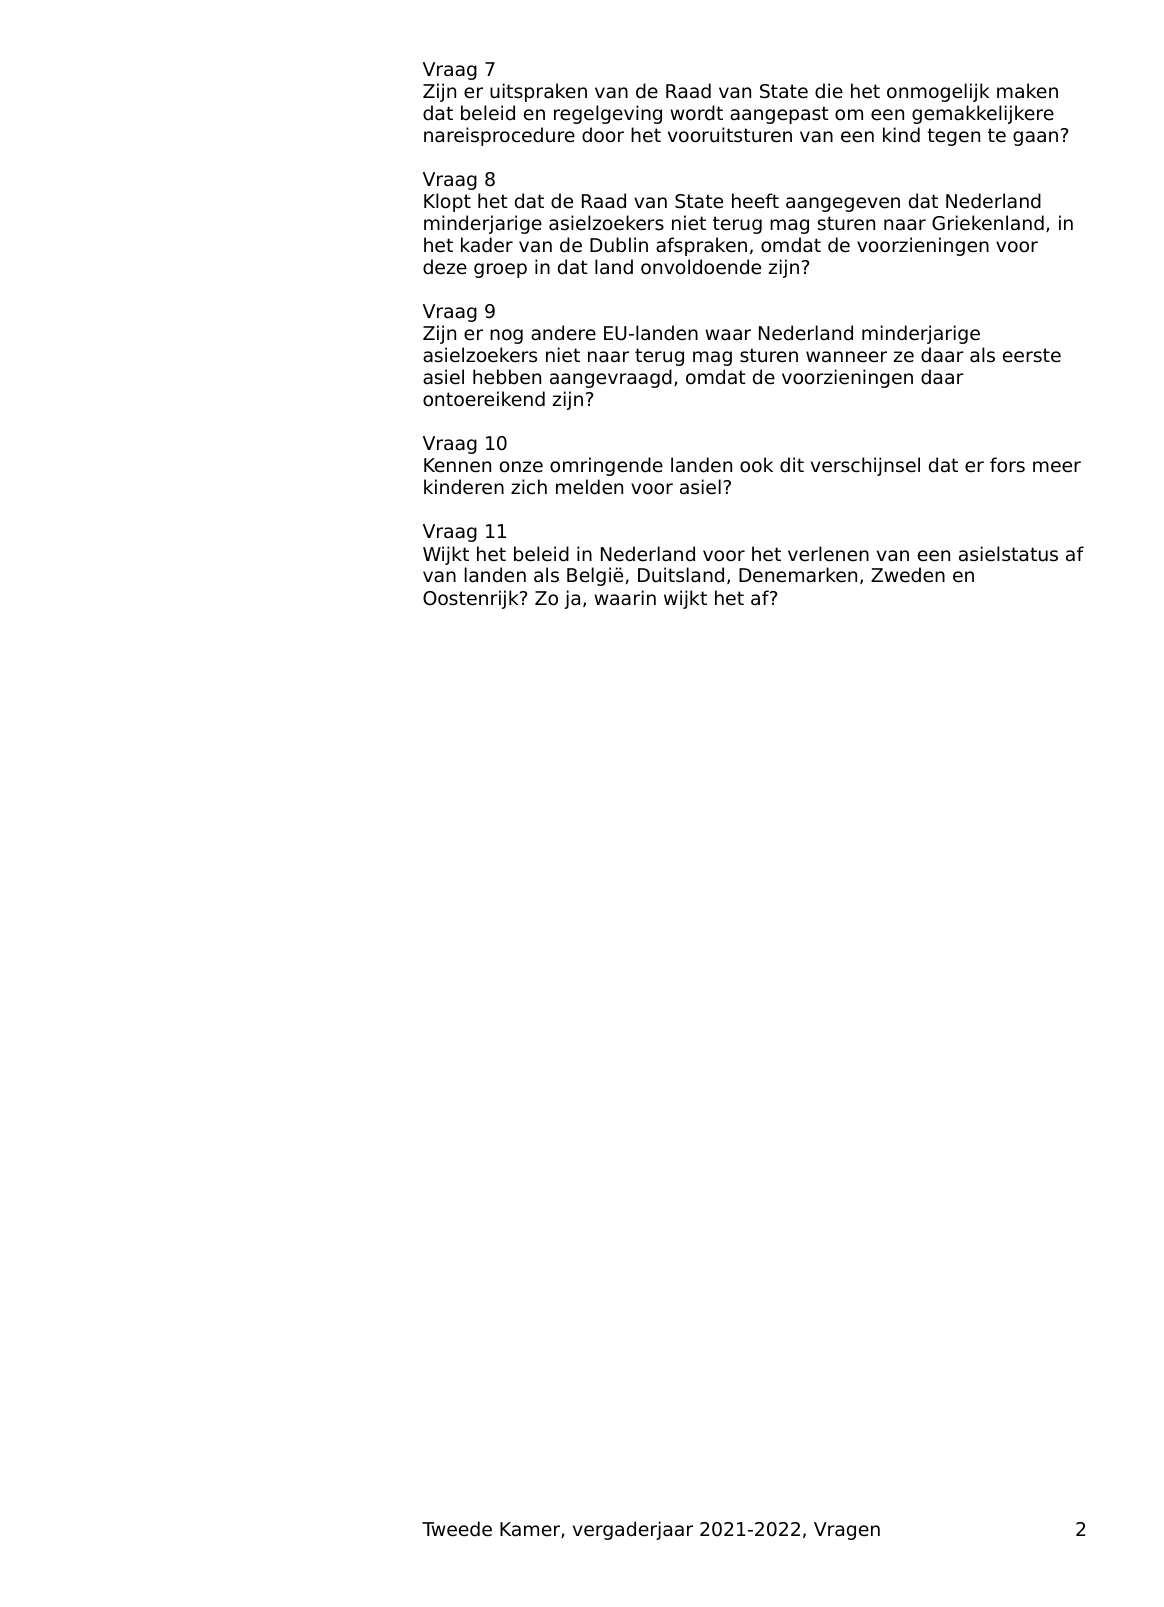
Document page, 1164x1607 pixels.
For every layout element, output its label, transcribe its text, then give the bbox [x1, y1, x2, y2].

text Vraag 10 [422, 433, 1087, 455]
text Vraag 7 [422, 59, 1087, 81]
text Vraag 9 [422, 301, 1087, 323]
text Kennen onze omringende landen ook dit verschijnsel dat er fors meer kinderen zich melden voor asiel? [422, 455, 1087, 499]
text Vraag 11 [422, 521, 1087, 543]
text Zijn er uitspraken van de Raad van State die het onmogelijk maken dat beleid en regelgeving wordt aangepast om een gemakkelijkere nareisprocedure door het vooruitsturen van een kind tegen te gaan? [422, 81, 1087, 147]
text Zijn er nog andere EU-landen waar Nederland minderjarige asielzoekers niet naar terug mag sturen wanneer ze daar als eerste asiel hebben aangevraagd, omdat de voorzieningen daar ontoereikend zijn? [422, 323, 1087, 411]
text Klopt het dat de Raad van State heeft aangegeven dat Nederland minderjarige asielzoekers niet terug mag sturen naar Griekenland, in het kader van de Dublin afspraken, omdat de voorzieningen voor deze groep in dat land onvoldoende zijn? [422, 191, 1087, 279]
text Wijkt het beleid in Nederland voor het verlenen van een asielstatus af van landen als België, Duitsland, Denemarken, Zweden en Oostenrijk? Zo ja, waarin wijkt het af? [422, 543, 1087, 609]
text Vraag 8 [422, 169, 1087, 191]
